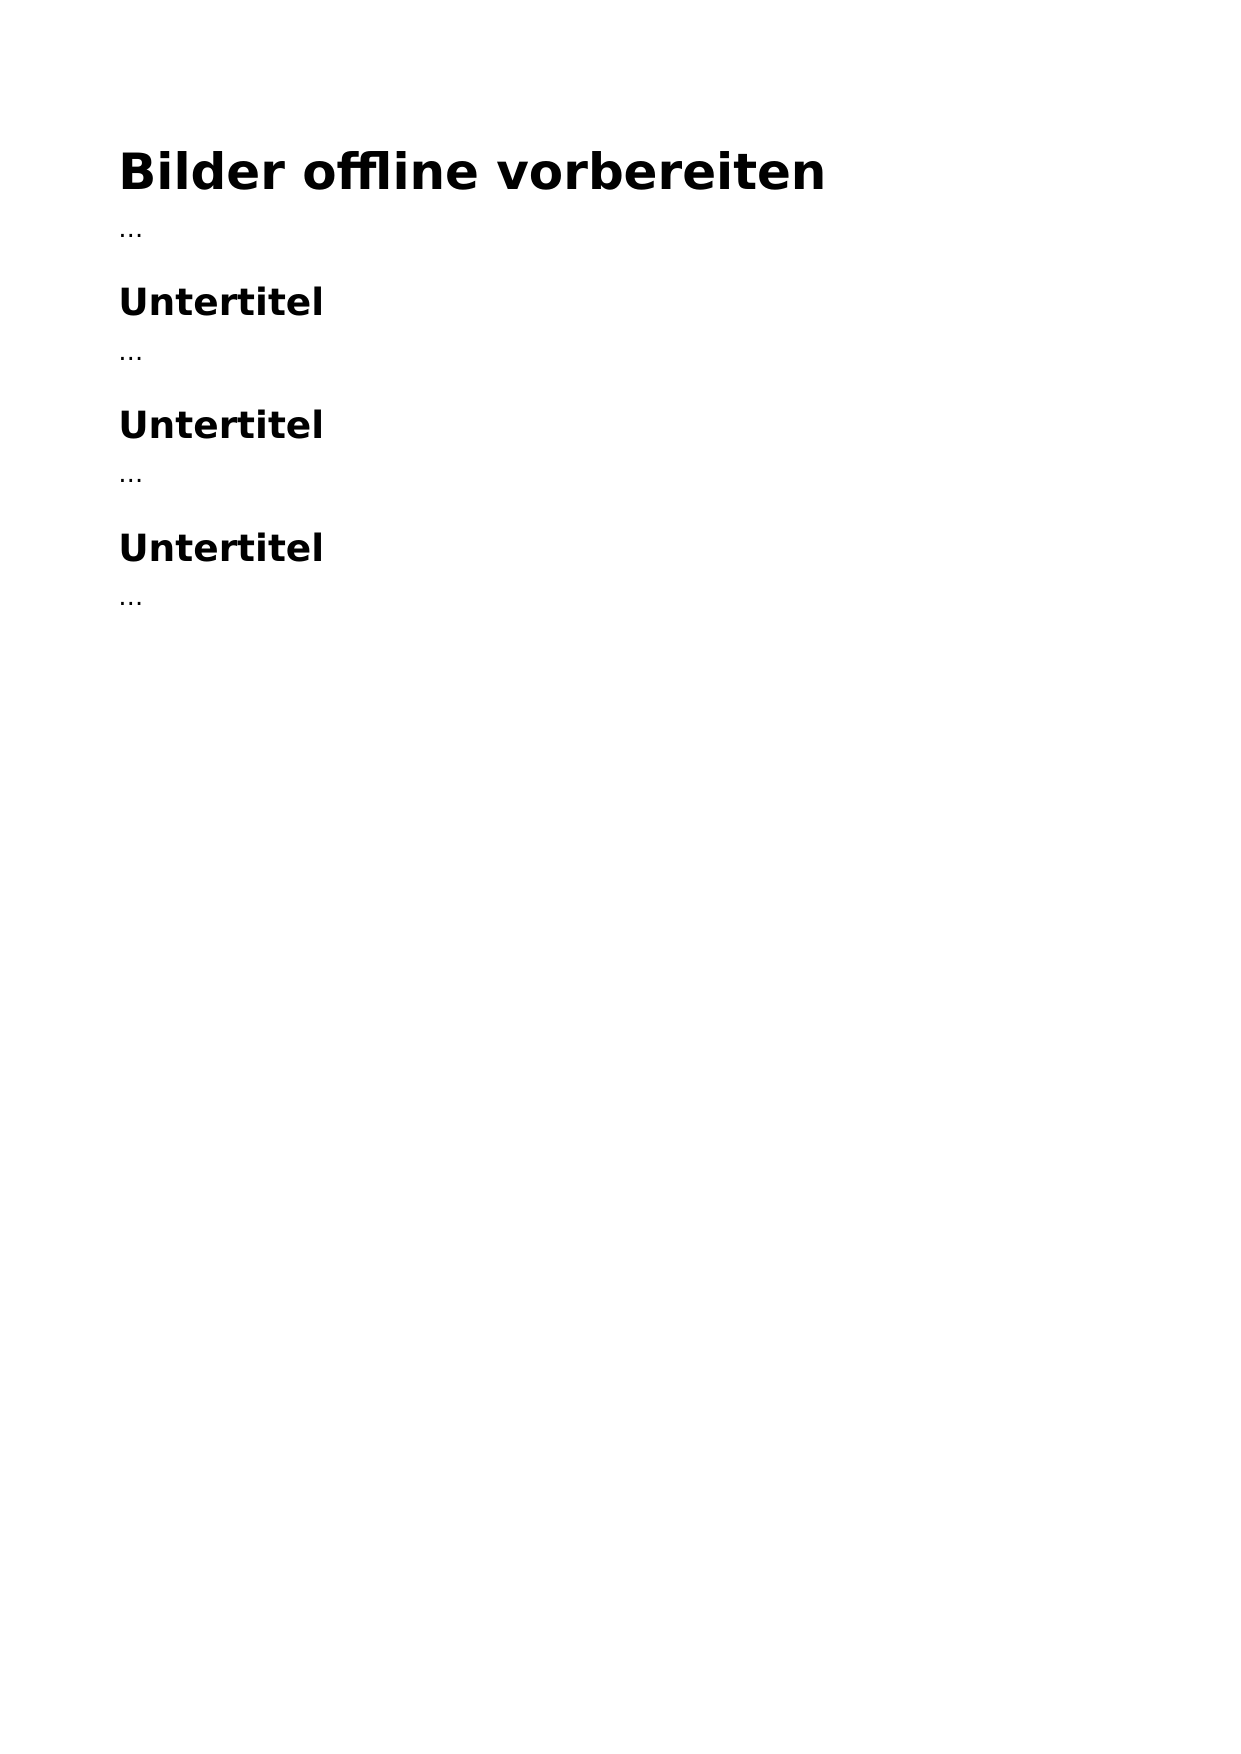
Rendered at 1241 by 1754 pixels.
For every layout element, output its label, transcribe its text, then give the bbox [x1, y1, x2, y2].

subtitle Untertitel [118, 281, 1122, 324]
text … [118, 214, 1122, 243]
text … [118, 582, 1122, 611]
subtitle Bilder offline vorbereiten [118, 143, 1122, 201]
subtitle Untertitel [118, 403, 1122, 447]
text … [118, 459, 1122, 489]
text … [118, 337, 1122, 366]
subtitle Untertitel [118, 526, 1122, 570]
